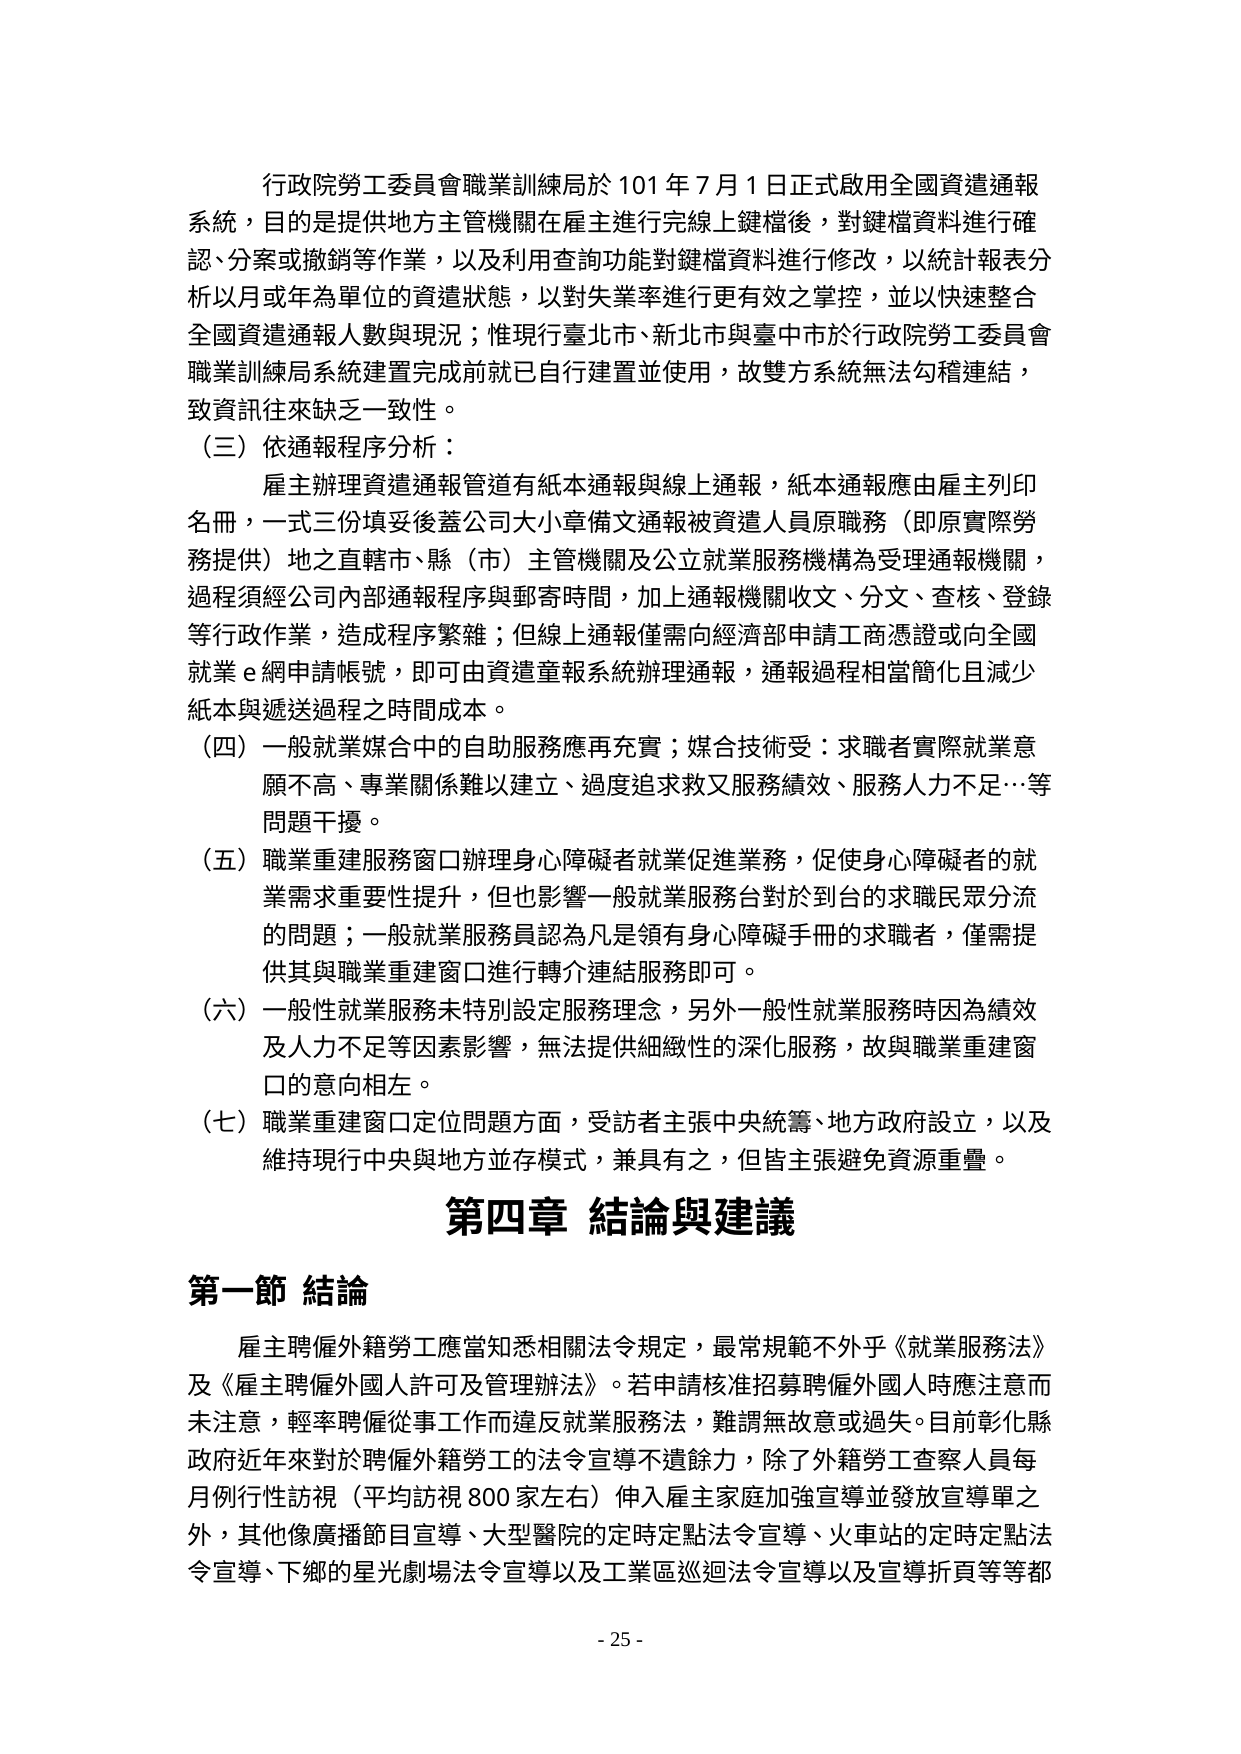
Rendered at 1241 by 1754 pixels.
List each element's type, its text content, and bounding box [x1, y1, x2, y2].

text （四）一般就業媒合中的自助服務應再充實；媒合技術受：求職者實際就業意願不高、專業關係難以建立、過度追求救又服務績效、服務人力不足…等問題干擾。 [187, 727, 1053, 839]
text 雇主辦理資遣通報管道有紙本通報與線上通報，紙本通報應由雇主列印名冊，一式三份填妥後蓋公司大小章備文通報被資遣人員原職務（即原實際勞務提供）地之直轄市、縣（市）主管機關及公立就業服務機構為受理通報機關，過程須經公司內部通報程序與郵寄時間，加上通報機關收文、分文、查核、登錄等行政作業，造成程序繁雜；但線上通報僅需向經濟部申請工商憑證或向全國就業e網申請帳號，即可由資遣童報系統辦理通報，通報過程相當簡化且減少紙本與遞送過程之時間成本。 [187, 464, 1053, 727]
text （五）職業重建服務窗口辦理身心障礙者就業促進業務，促使身心障礙者的就業需求重要性提升，但也影響一般就業服務台對於到台的求職民眾分流的問題；一般就業服務員認為凡是領有身心障礙手冊的求職者，僅需提供其與職業重建窗口進行轉介連結服務即可。 [187, 839, 1053, 989]
text （六）一般性就業服務未特別設定服務理念，另外一般性就業服務時因為績效及人力不足等因素影響，無法提供細緻性的深化服務，故與職業重建窗口的意向相左。 [187, 989, 1053, 1102]
text （七）職業重建窗口定位問題方面，受訪者主張中央統籌、地方政府設立，以及維持現行中央與地方並存模式，兼具有之，但皆主張避免資源重疊。 [187, 1102, 1053, 1177]
text 雇主聘僱外籍勞工應當知悉相關法令規定，最常規範不外乎《就業服務法》及《雇主聘僱外國人許可及管理辦法》。若申請核准招募聘僱外國人時應注意而未注意，輕率聘僱從事工作而違反就業服務法，難謂無故意或過失。目前彰化縣政府近年來對於聘僱外籍勞工的法令宣導不遺餘力，除了外籍勞工查察人員每月例行性訪視（平均訪視800家左右）伸入雇主家庭加強宣導並發放宣導單之外，其他像廣播節目宣導、大型醫院的定時定點法令宣導、火車站的定時定點法令宣導、下鄉的星光劇場法令宣導以及工業區巡迴法令宣導以及宣導折頁等等都是以貼近民眾雇主為訴求，藉由創新的活動希望民眾都能瞭解聘僱外籍勞工的相關規定，不要因為不知法而誤觸法。 [187, 1327, 1053, 1589]
text 第一節 結論 [187, 1252, 1053, 1327]
text （三）依通報程序分析： [187, 427, 1053, 464]
text 行政院勞工委員會職業訓練局於101年7月1日正式啟用全國資遣通報系統，目的是提供地方主管機關在雇主進行完線上鍵檔後，對鍵檔資料進行確認、分案或撤銷等作業，以及利用查詢功能對鍵檔資料進行修改，以統計報表分析以月或年為單位的資遣狀態，以對失業率進行更有效之掌控，並以快速整合全國資遣通報人數與現況；惟現行臺北市、新北市與臺中市於行政院勞工委員會職業訓練局系統建置完成前就已自行建置並使用，故雙方系統無法勾稽連結，致資訊往來缺乏一致性。 [187, 164, 1053, 427]
text 第四章 結論與建議 [187, 1177, 1053, 1252]
